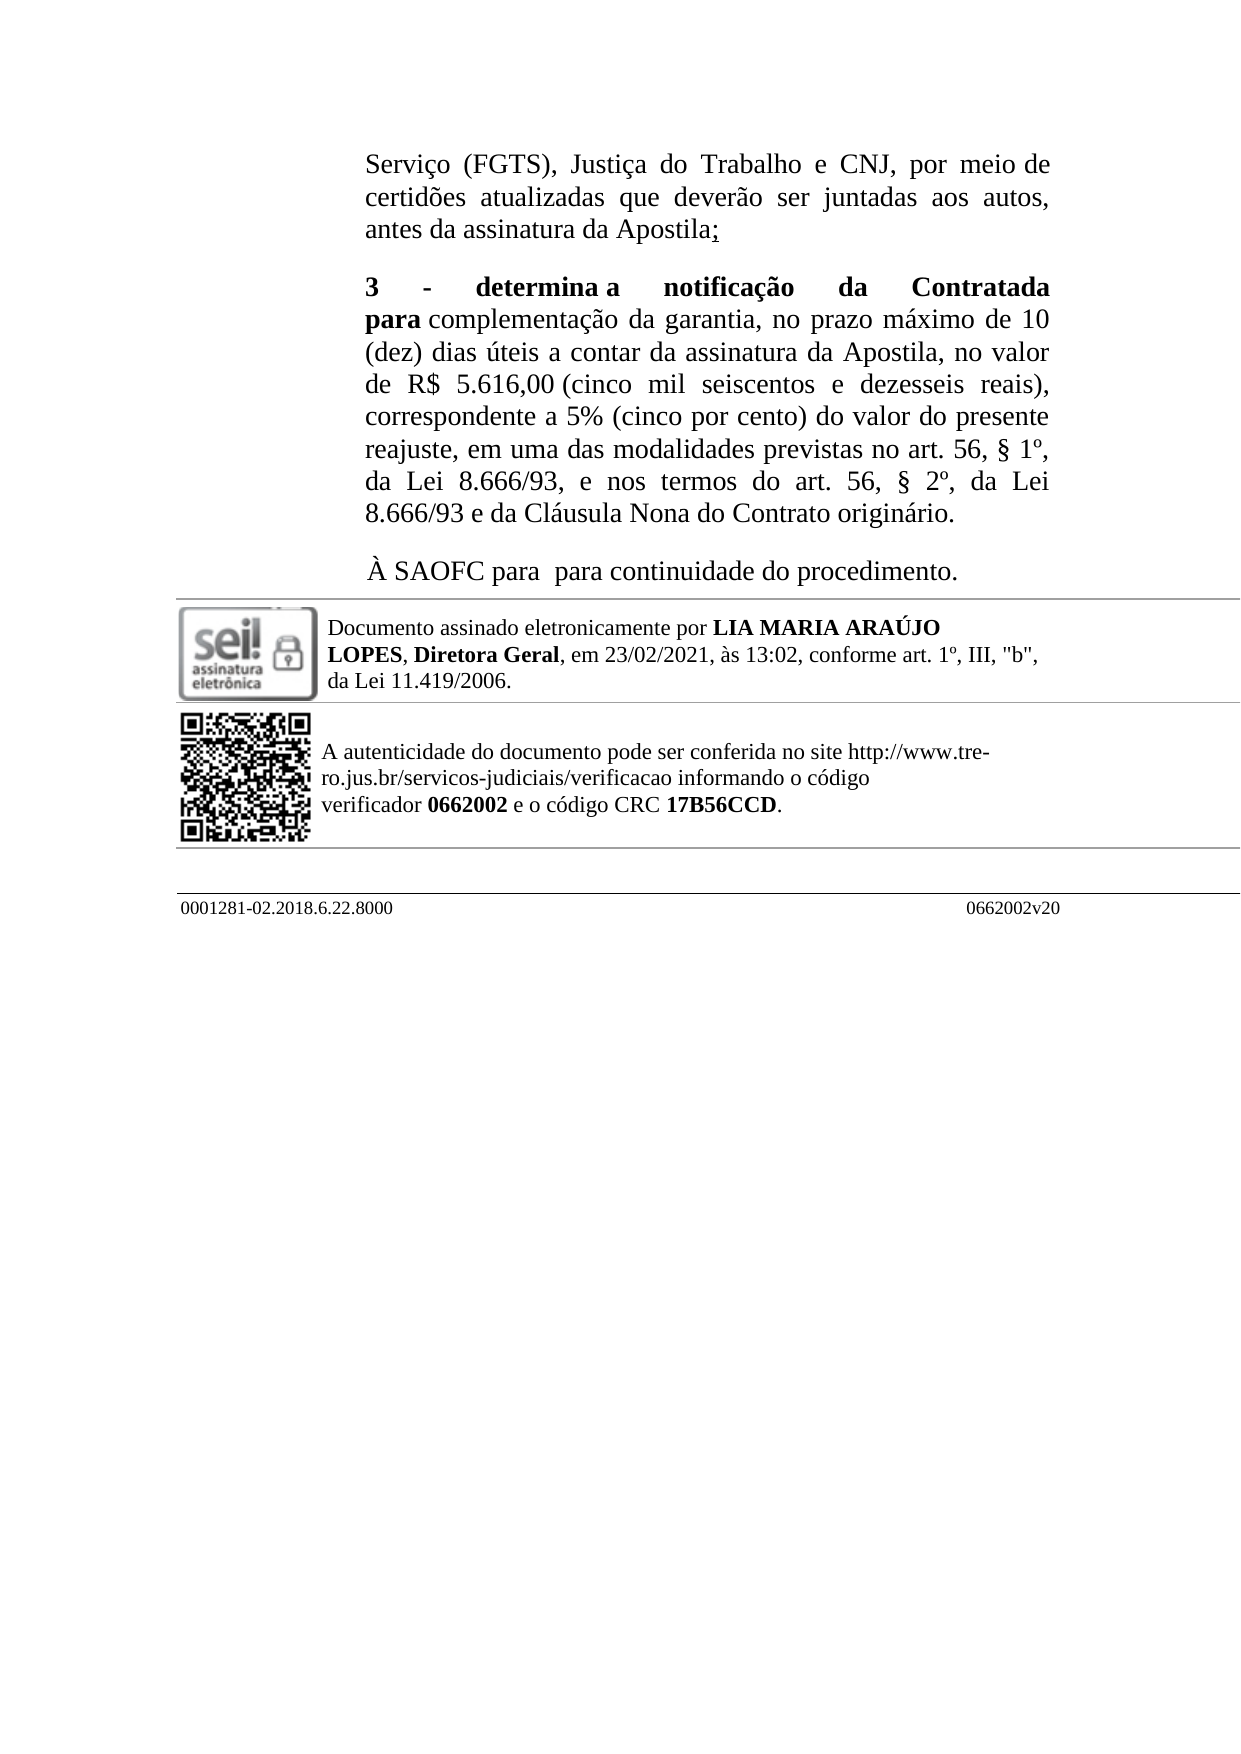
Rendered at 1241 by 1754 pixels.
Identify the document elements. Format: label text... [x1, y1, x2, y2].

text Serviço (FGTS), Justiça do Trabalho e CNJ, por meio de certidões atualizadas que deverão ser juntadas aos autos, antes da assinatura da Apostila; [365, 148, 1051, 245]
table_header [177, 709, 319, 846]
text À SAOFC para para continuidade do procedimento. [190, 554, 1051, 586]
text 3 - determina a notificação da Contratada para complementação da garantia, no prazo máximo de 10 (dez) dias úteis a contar da assinatura da Apostila, no valor de R$ 5.616,00 (cinco mil seiscentos e dezesseis reais), correspondente a 5% (cinco por cento) do valor do presente reajuste, em uma das modalidades previstas no art. 56, § 1º, da Lei 8.666/93, e nos termos do art. 56, § 2º, da Lei 8.666/93 e da Cláusula Nona do Contrato originário. [365, 270, 1051, 529]
table_header Documento assinado eletronicamente por LIA MARIA ARAÚJO LOPES, Diretora Geral, em 23/02/2021, às 13:02, conforme art. 1º, III, "b", da Lei 11.419/2006. [326, 605, 1063, 702]
table_header 0662002v20 [620, 894, 1063, 921]
table_header [177, 605, 326, 702]
table_header A autenticidade do documento pode ser conferida no site http://www.tre-ro.jus.br/servicos-judiciais/verificacao informando o código verificador 0662002 e o código CRC 17B56CCD. [319, 709, 1063, 846]
table_header 0001281-02.2018.6.22.8000 [177, 894, 620, 921]
